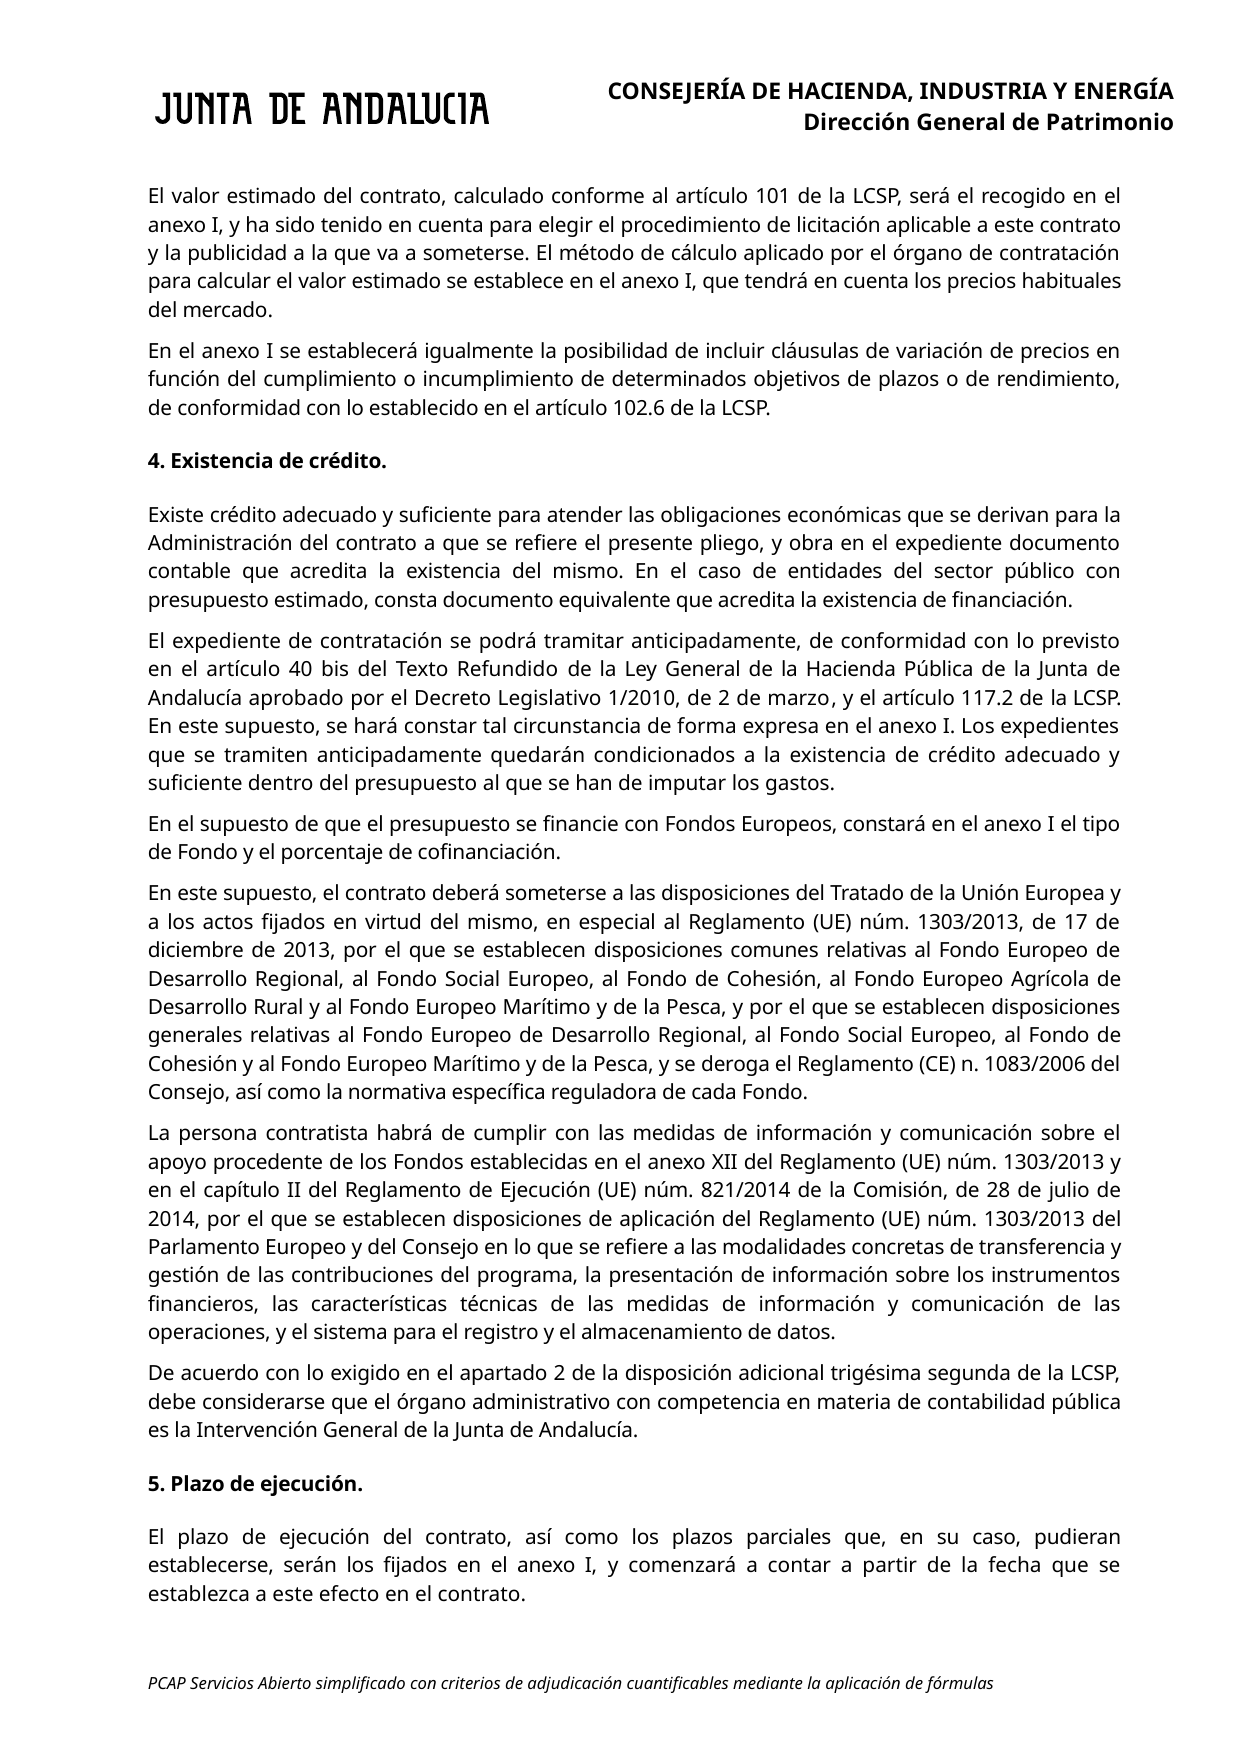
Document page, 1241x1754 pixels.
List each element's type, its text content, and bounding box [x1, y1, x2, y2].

text En este supuesto, el contrato deberá someterse a las disposiciones del Tratado de la Unión Europea y a los actos fijados en virtud del mismo, en especial al Reglamento (UE) núm. 1303/2013, de 17 de diciembre de 2013, por el que se establecen disposiciones comunes relativas al Fondo Europeo de Desarrollo Regional, al Fondo Social Europeo, al Fondo de Cohesión, al Fondo Europeo Agrícola de Desarrollo Rural y al Fondo Europeo Marítimo y de la Pesca, y por el que se establecen disposiciones generales relativas al Fondo Europeo de Desarrollo Regional, al Fondo Social Europeo, al Fondo de Cohesión y al Fondo Europeo Marítimo y de la Pesca, y se deroga el Reglamento (CE) n. 1083/2006 del Consejo, así como la normativa específica reguladora de cada Fondo. [148, 878, 1122, 1106]
text Existe crédito adecuado y suficiente para atender las obligaciones económicas que se derivan para la Administración del contrato a que se refiere el presente pliego, y obra en el expediente documento contable que acredita la existencia del mismo. En el caso de entidades del sector público con presupuesto estimado, consta documento equivalente que acredita la existencia de financiación. [148, 500, 1122, 613]
text 4. Existencia de crédito. [148, 446, 1122, 475]
text De acuerdo con lo exigido en el apartado 2 de la disposición adicional trigésima segunda de la LCSP, debe considerarse que el órgano administrativo con competencia en materia de contabilidad pública es la Intervención General de la Junta de Andalucía. [148, 1358, 1122, 1444]
text En el anexo I se establecerá igualmente la posibilidad de incluir cláusulas de variación de precios en función del cumplimiento o incumplimiento de determinados objetivos de plazos o de rendimiento, de conformidad con lo establecido en el artículo 102.6 de la LCSP. [148, 336, 1122, 421]
text 5. Plazo de ejecución. [148, 1469, 1122, 1497]
text La persona contratista habrá de cumplir con las medidas de información y comunicación sobre el apoyo procedente de los Fondos establecidas en el anexo XII del Reglamento (UE) núm. 1303/2013 y en el capítulo II del Reglamento de Ejecución (UE) núm. 821/2014 de la Comisión, de 28 de julio de 2014, por el que se establecen disposiciones de aplicación del Reglamento (UE) núm. 1303/2013 del Parlamento Europeo y del Consejo en lo que se refiere a las modalidades concretas de transferencia y gestión de las contribuciones del programa, la presentación de información sobre los instrumentos financieros, las características técnicas de las medidas de información y comunicación de las operaciones, y el sistema para el registro y el almacenamiento de datos. [148, 1118, 1122, 1346]
text El expediente de contratación se podrá tramitar anticipadamente, de conformidad con lo previsto en el artículo 40 bis del Texto Refundido de la Ley General de la Hacienda Pública de la Junta de Andalucía aprobado por el Decreto Legislativo 1/2010, de 2 de marzo, y el artículo 117.2 de la LCSP. En este supuesto, se hará constar tal circunstancia de forma expresa en el anexo I. Los expedientes que se tramiten anticipadamente quedarán condicionados a la existencia de crédito adecuado y suficiente dentro del presupuesto al que se han de imputar los gastos. [148, 626, 1122, 797]
text En el supuesto de que el presupuesto se financie con Fondos Europeos, constará en el anexo I el tipo de Fondo y el porcentaje de cofinanciación. [148, 809, 1122, 866]
text El plazo de ejecución del contrato, así como los plazos parciales que, en su caso, pudieran establecerse, serán los fijados en el anexo I, y comenzará a contar a partir de la fecha que se establezca a este efecto en el contrato. [148, 1522, 1122, 1607]
text El valor estimado del contrato, calculado conforme al artículo 101 de la LCSP, será el recogido en el anexo I, y ha sido tenido en cuenta para elegir el procedimiento de licitación aplicable a este contrato y la publicidad a la que va a someterse. El método de cálculo aplicado por el órgano de contratación para calcular el valor estimado se establece en el anexo I, que tendrá en cuenta los precios habituales del mercado. [148, 181, 1122, 323]
